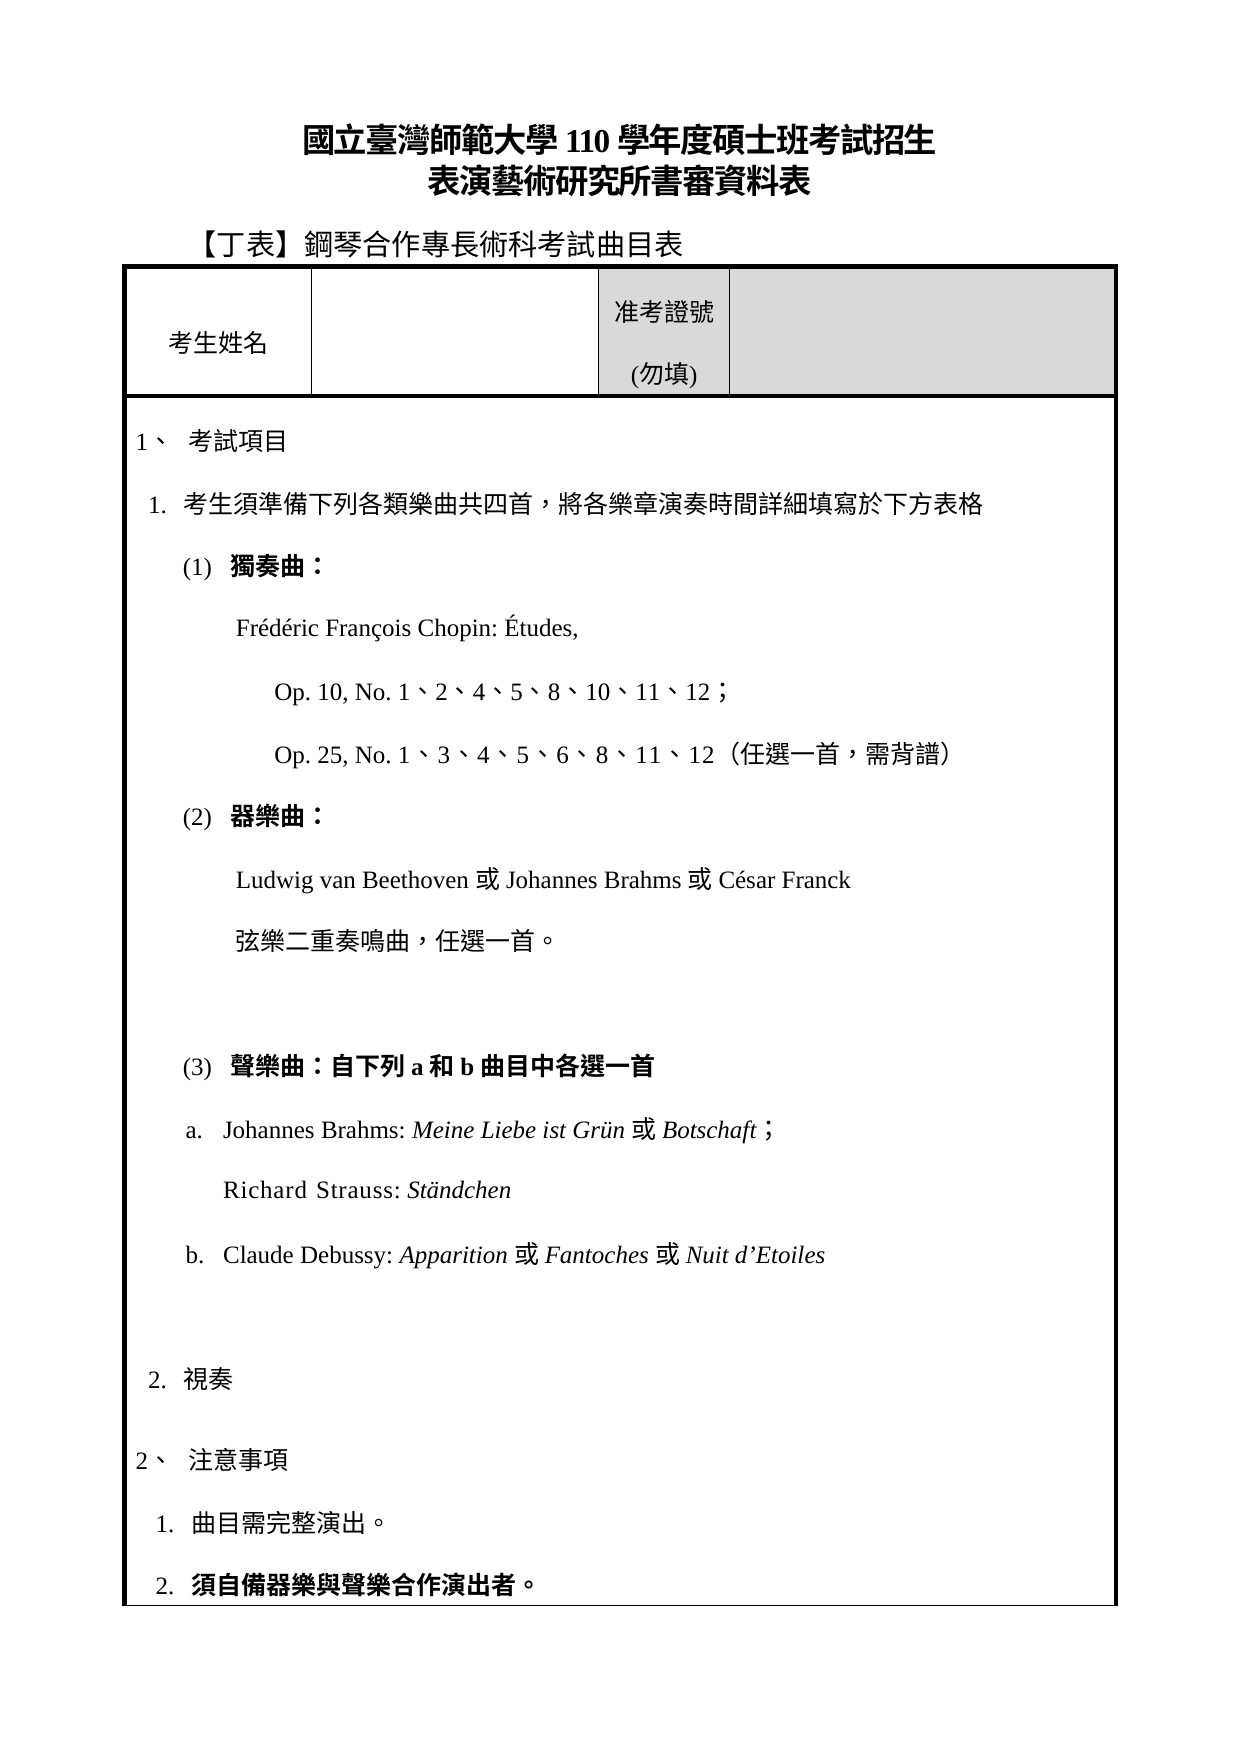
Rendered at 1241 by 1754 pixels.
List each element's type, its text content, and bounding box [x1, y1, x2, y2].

text 表演藝術研究所書審資料表 [187, 161, 1053, 201]
table_cell 考試項目 考生須準備下列各類樂曲共四首，將各樂章演奏時間詳細填寫於下方表格 獨奏曲： Frédéric François Chopin: Études, Op. 10, No. 1、2、4、5、8、10、11、12； Op. 25, No. 1、3、4、5、6、8、11、12（任選一首，需背譜） 器樂曲： Ludwig van Beethoven 或 Johannes Brahms 或 César Franck 弦樂二重奏鳴曲，任選一首。 聲樂曲：自下列 a 和 b 曲目中各選一首 Johannes Brahms: Meine Liebe ist Grün 或 Botschaft； Richard Strauss: Ständchen Claude Debussy: Apparition 或 Fantoches 或 Nuit d’Etoiles 視奏 注意事項 曲目需完整演出。 須自備器樂與聲樂合作演出者。 [127, 398, 1114, 1604]
table_header 考生姓名 [127, 269, 311, 394]
text 【丁表】鋼琴合作專長術科考試曲目表 [187, 201, 1053, 264]
table_header [730, 269, 1114, 394]
table_header 准考證號 (勿填) [599, 269, 729, 394]
text 國立臺灣師範大學110學年度碩士班考試招生 [187, 119, 1053, 161]
table_header [312, 269, 598, 394]
